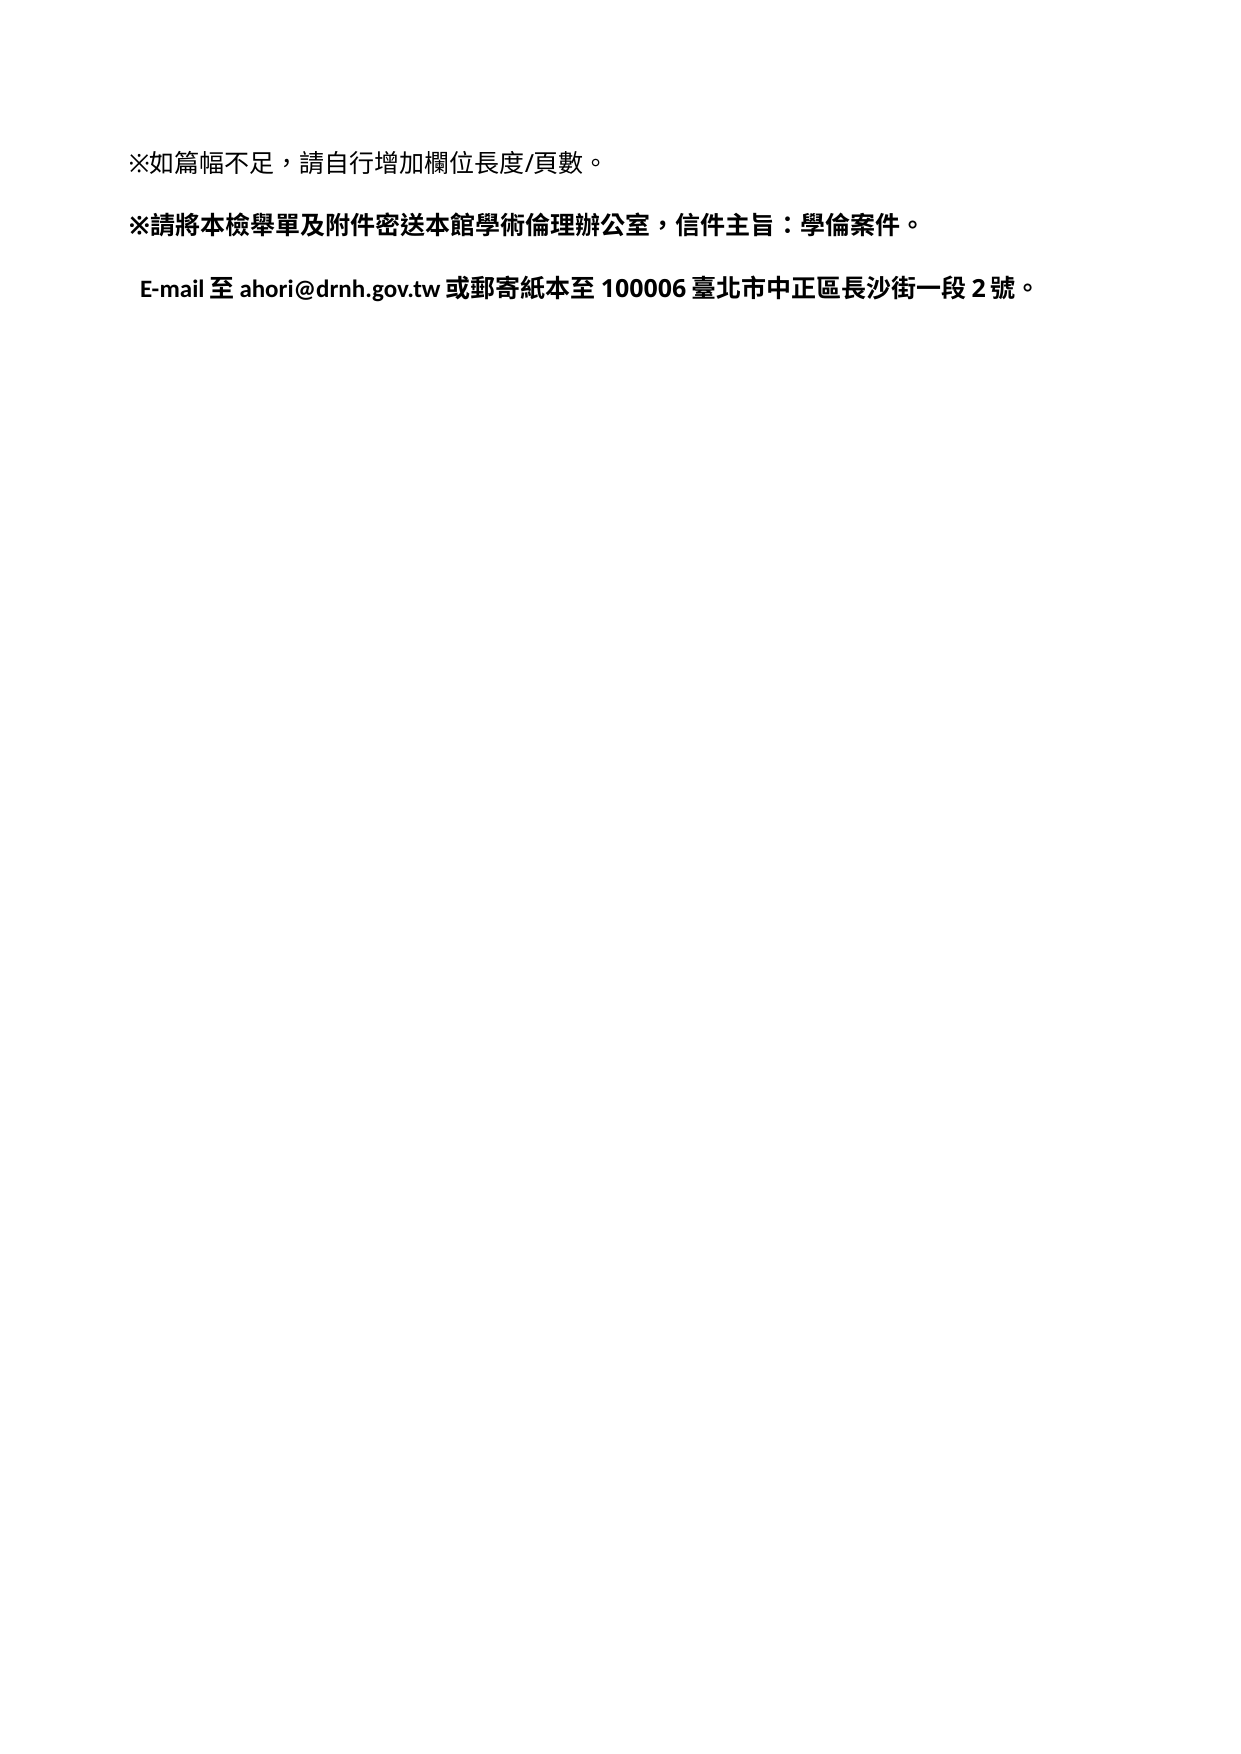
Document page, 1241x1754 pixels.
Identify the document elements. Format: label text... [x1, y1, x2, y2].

text ※如篇幅不足，請自行增加欄位長度/頁數。 [128, 119, 1117, 182]
text ※請將本檢舉單及附件密送本館學術倫理辦公室，信件主旨：學倫案件。 [128, 182, 1053, 244]
text E-mail至ahori@drnh.gov.tw或郵寄紙本至100006臺北市中正區長沙街一段2號。 [128, 244, 1053, 307]
